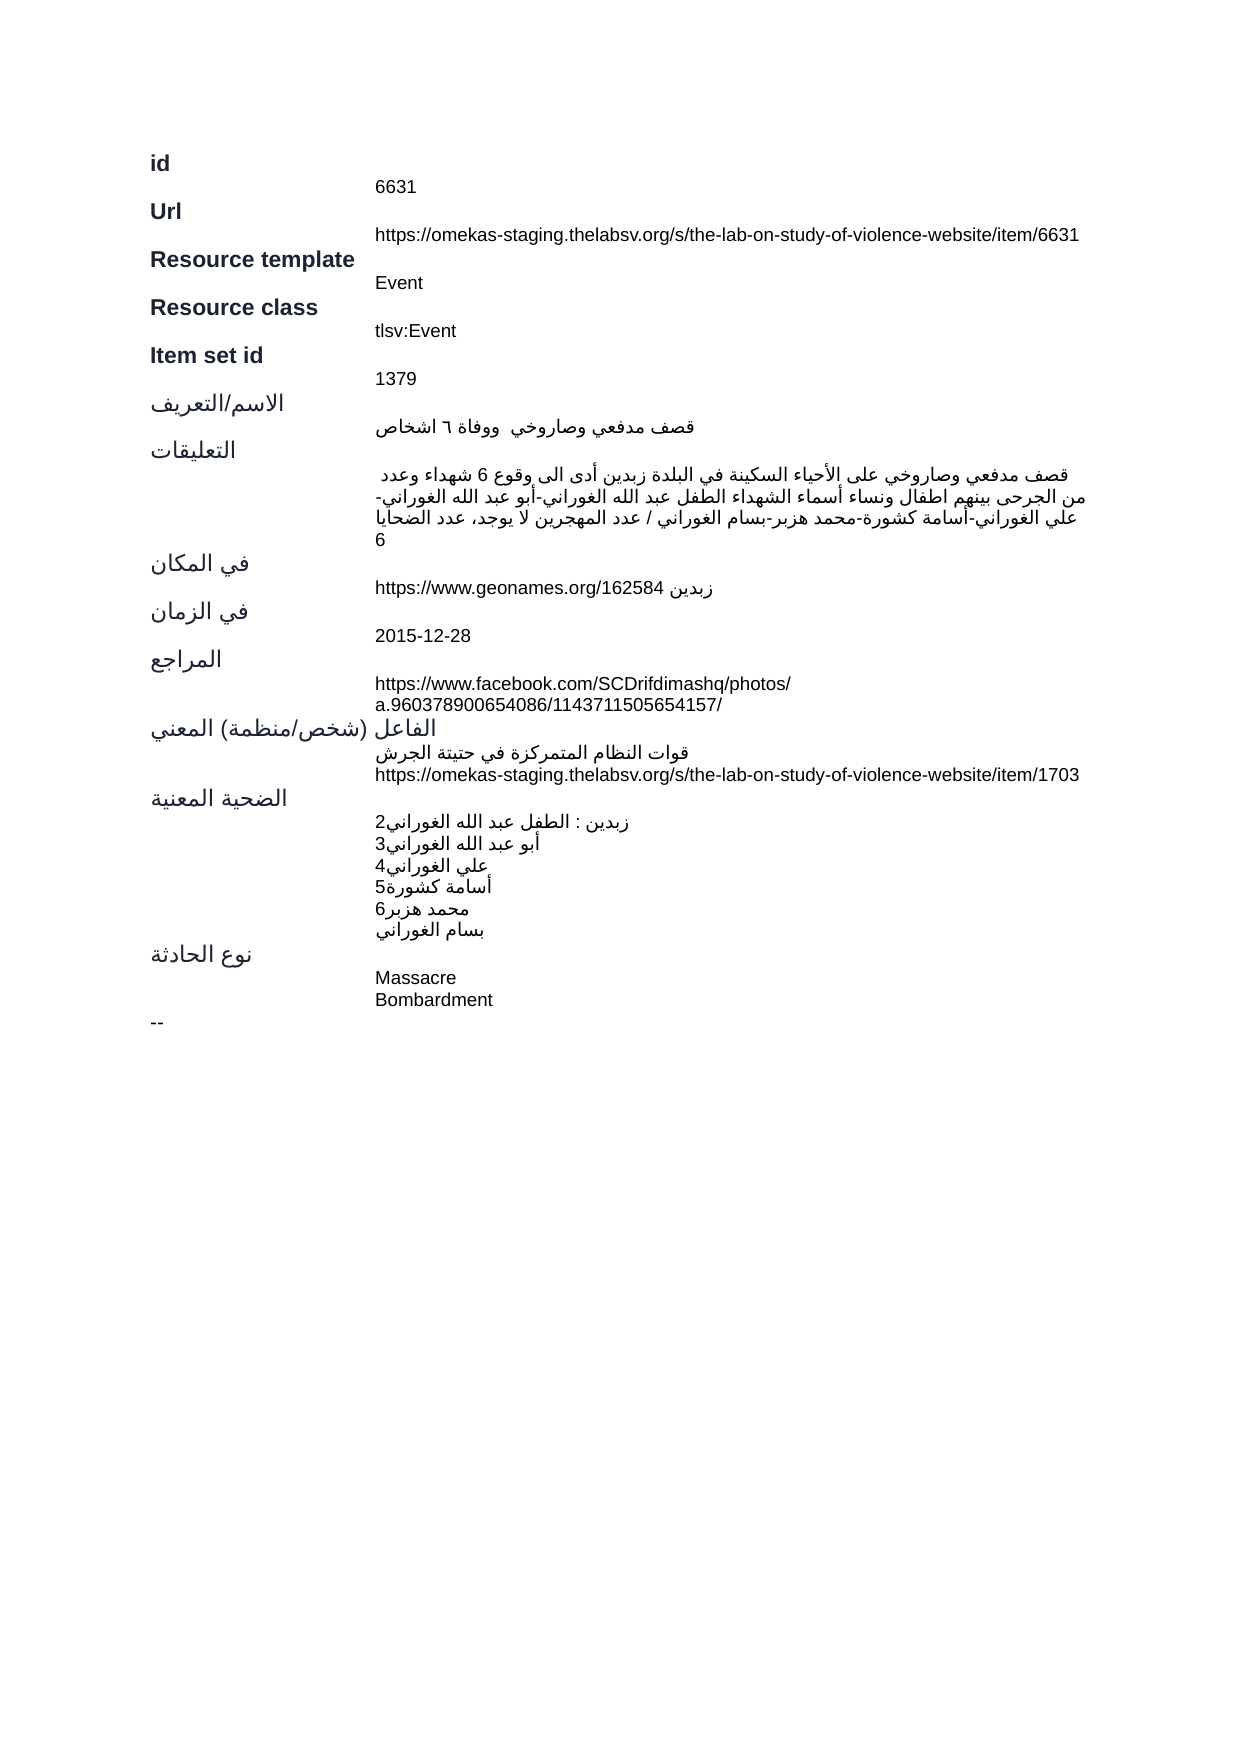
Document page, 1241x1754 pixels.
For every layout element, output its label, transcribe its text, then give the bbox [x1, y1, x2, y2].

text التعليقات [150, 437, 1090, 464]
text قصف مدفعي وصاروخي ووفاة ٦ اشخاص [375, 416, 1090, 437]
text في الزمان [150, 598, 1090, 624]
text المراجع [150, 646, 1090, 672]
text https://www.geonames.org/162584 زبدين [375, 576, 1090, 598]
text محمد هزبر6 [375, 897, 1090, 919]
text 1379 [375, 368, 1090, 389]
text الضحية المعنية [150, 785, 1090, 811]
text https://omekas-staging.thelabsv.org/s/the-lab-on-study-of-violence-website/item/1703 [375, 763, 1090, 785]
text 6631 [375, 176, 1090, 198]
text https://omekas-staging.thelabsv.org/s/the-lab-on-study-of-violence-website/item/6631 [375, 224, 1090, 246]
text بسام الغوراني [375, 919, 1090, 941]
text https://www.facebook.com/SCDrifdimashq/photos/a.960378900654086/1143711505654157/ [375, 672, 1090, 715]
text قوات النظام المتمركزة في حتيتة الجرش [375, 742, 1090, 763]
text Url [150, 198, 1090, 224]
text أبو عبد الله الغوراني3 [375, 833, 1090, 854]
text -- [150, 1010, 1090, 1034]
text 2015-12-28 [375, 624, 1090, 646]
text Resource template [150, 246, 1090, 272]
text نوع الحادثة [150, 941, 1090, 967]
text الفاعل (شخص/منظمة) المعني [150, 715, 1090, 742]
text Event [375, 272, 1090, 294]
text Item set id [150, 342, 1090, 368]
text الاسم/التعريف [150, 389, 1090, 416]
text زبدين : الطفل عبد الله الغوراني2 [375, 811, 1090, 833]
text Resource class [150, 294, 1090, 320]
text في المكان [150, 550, 1090, 576]
text id [150, 150, 1090, 176]
text Bombardment [375, 988, 1090, 1010]
text tlsv:Event [375, 320, 1090, 342]
text Massacre [375, 967, 1090, 988]
text علي الغوراني4 [375, 854, 1090, 876]
text قصف مدفعي وصاروخي على الأحياء السكينة في البلدة زبدين أدى الى وقوع 6 شهداء وعدد من الجرحى بينهم اطفال ونساء أسماء الشهداء الطفل عبد الله الغوراني-أبو عبد الله الغوراني-علي الغوراني-أسامة كشورة-محمد هزبر-بسام الغوراني / عدد المهجرين لا يوجد، عدد الضحايا 6 [375, 464, 1090, 550]
text أسامة كشورة5 [375, 876, 1090, 897]
